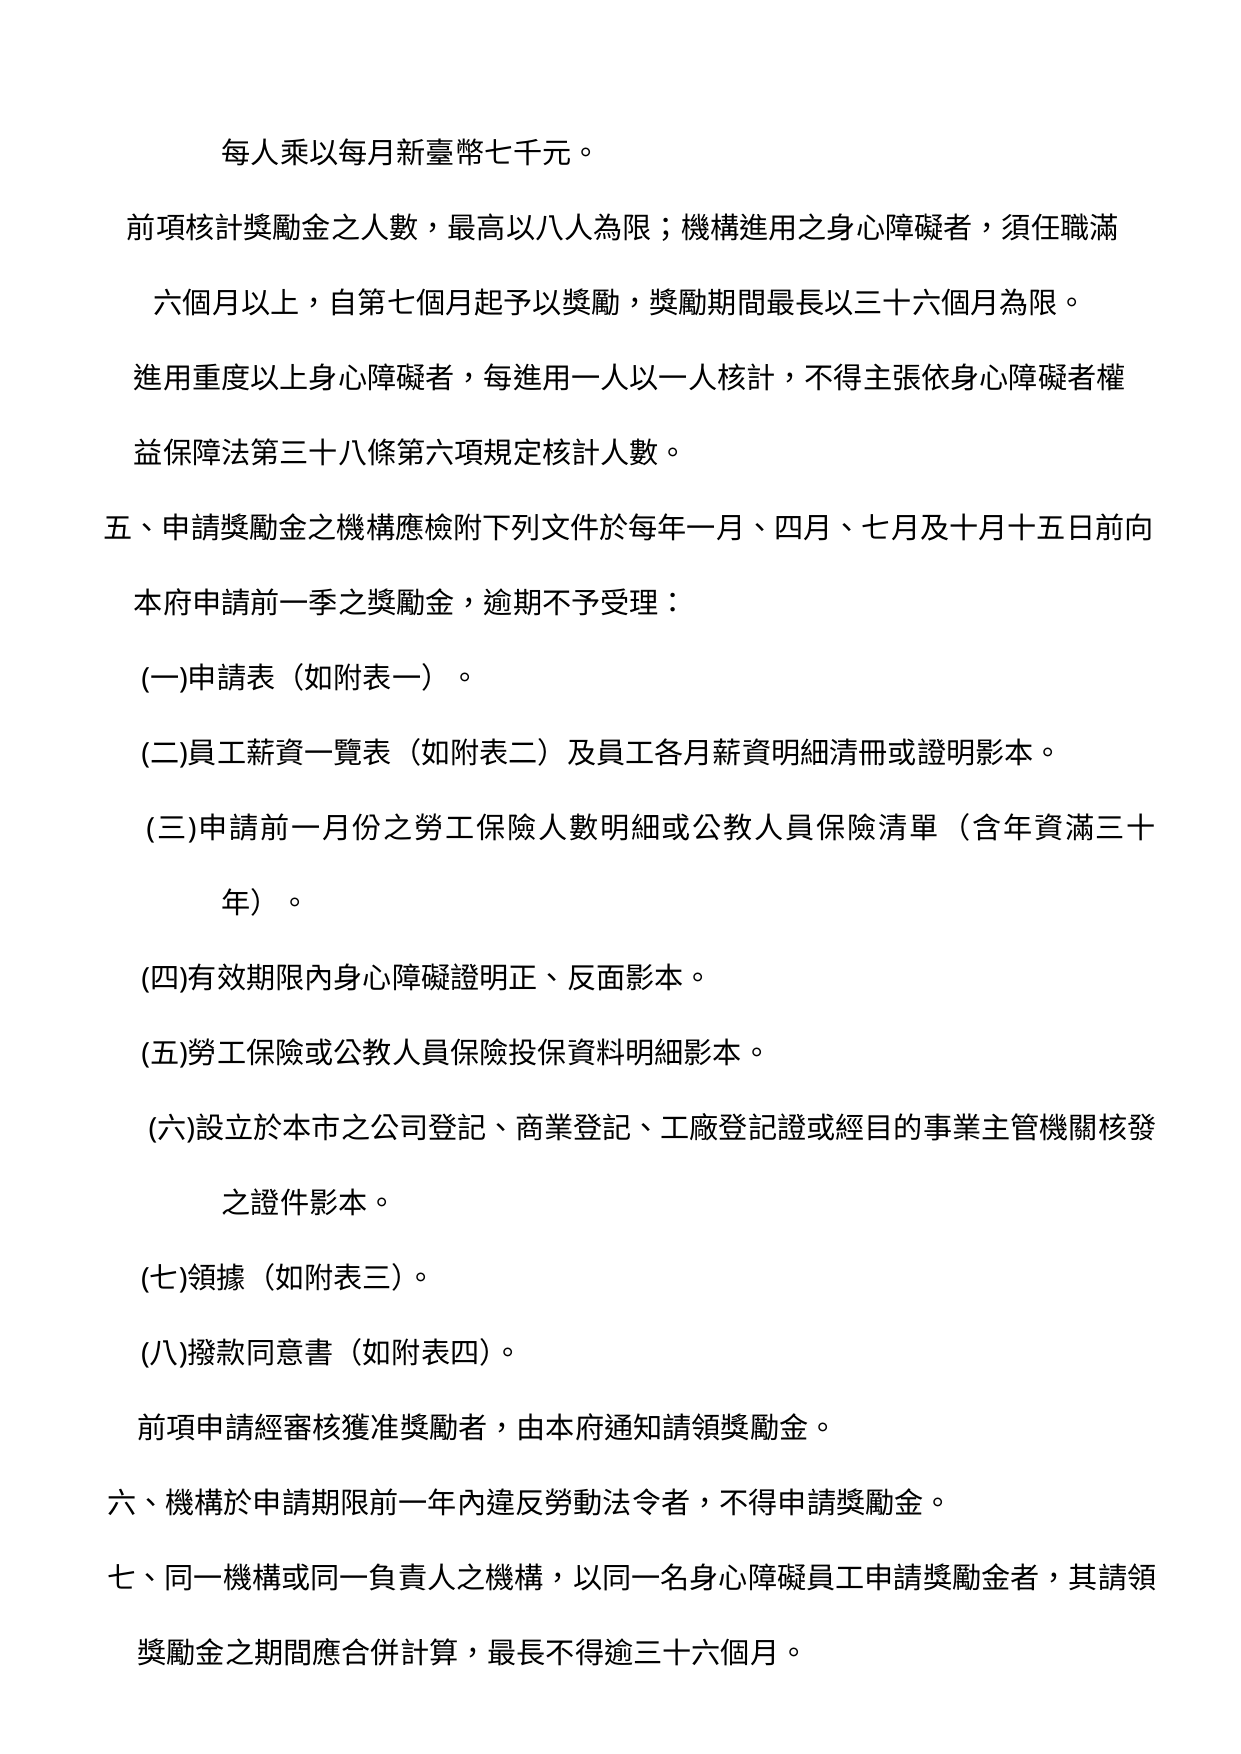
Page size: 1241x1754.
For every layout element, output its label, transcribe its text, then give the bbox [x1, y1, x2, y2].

text 前項申請經審核獲准獎勵者，由本府通知請領獎勵金。 [107, 1388, 1156, 1463]
text (四)有效期限內身心障礙證明正、反面影本。 [118, 938, 1156, 1013]
text 六、機構於申請期限前一年內違反勞動法令者，不得申請獎勵金。 [107, 1463, 1156, 1538]
text (六)設立於本市之公司登記、商業登記、工廠登記證或經目的事業主管機關核發之證件影本。 [133, 1088, 1156, 1238]
text 獎勵金之期間應合併計算，最長不得逾三十六個月。 [107, 1613, 1156, 1688]
text 前項核計獎勵金之人數，最高以八人為限；機構進用之身心障礙者，須任職滿 [89, 188, 1156, 263]
text (二)員工薪資一覽表（如附表二）及員工各月薪資明細清冊或證明影本。 [118, 713, 1156, 788]
text (八)撥款同意書（如附表四）。 [107, 1313, 1156, 1388]
text 進用重度以上身心障礙者，每進用一人以一人核計，不得主張依身心障礙者權 [103, 338, 1156, 413]
text 五、申請獎勵金之機構應檢附下列文件於每年一月、四月、七月及十月十五日前向 [103, 488, 1156, 563]
text 本府申請前一季之獎勵金，逾期不予受理： [103, 563, 1156, 638]
text (三)申請前一月份之勞工保險人數明細或公教人員保險清單（含年資滿三十 年）。 [118, 788, 1156, 938]
text (三)符合第二點第一項第三款之機構：按其進用重度以上身心障礙者人數計算，每人乘以每月新臺幣七千元。 [133, 113, 1156, 188]
text 七、同一機構或同一負責人之機構，以同一名身心障礙員工申請獎勵金者，其請領 [107, 1538, 1156, 1613]
text (五)勞工保險或公教人員保險投保資料明細影本。 [118, 1013, 1156, 1088]
text (一)申請表（如附表一）。 [118, 638, 1156, 713]
text 益保障法第三十八條第六項規定核計人數。 [103, 413, 1156, 488]
text (七)領據（如附表三）。 [107, 1238, 1161, 1313]
text 六個月以上，自第七個月起予以獎勵，獎勵期間最長以三十六個月為限。 [89, 263, 1156, 338]
